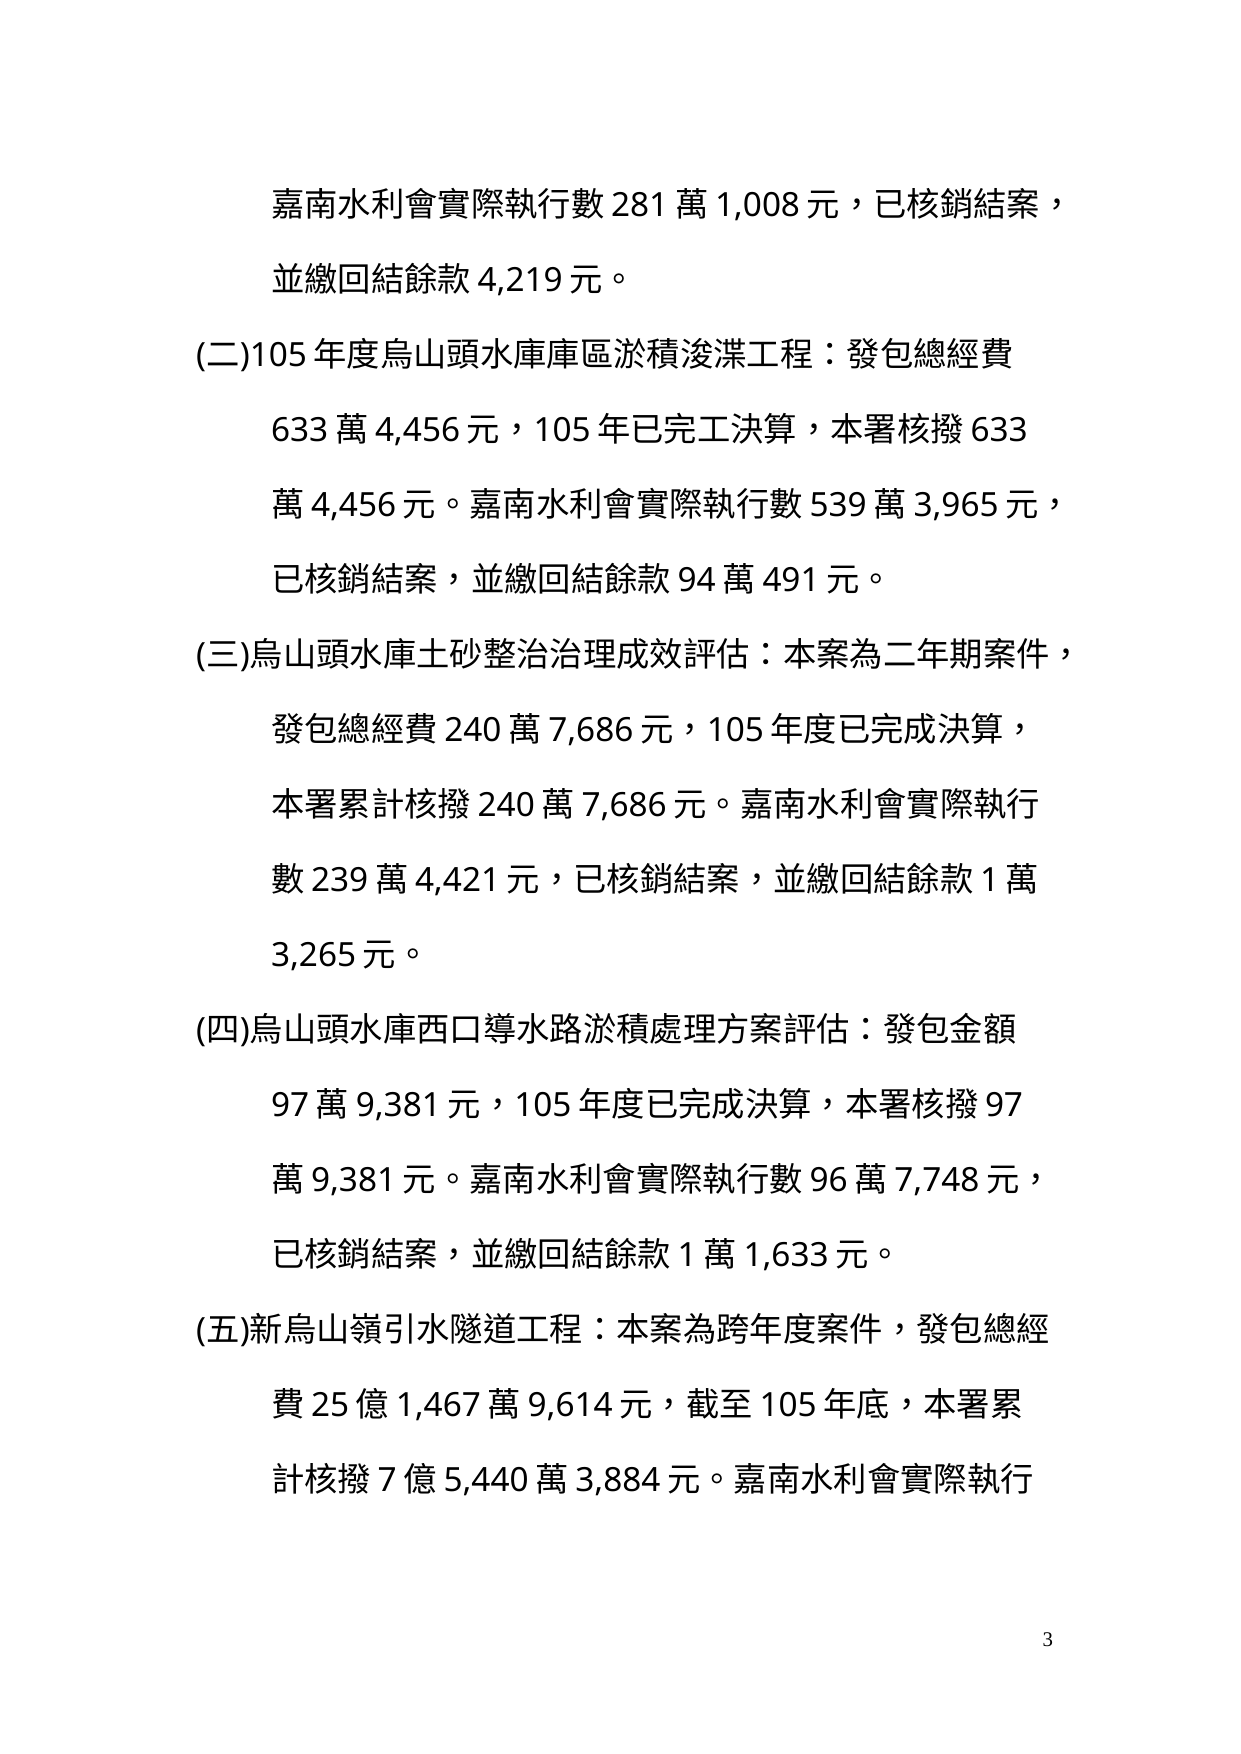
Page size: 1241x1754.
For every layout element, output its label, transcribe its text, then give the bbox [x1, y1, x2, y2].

text (五)新烏山嶺引水隧道工程：本案為跨年度案件，發包總經費25億1,467萬9,614元，截至105年底，本署累計核撥7億5,440萬3,884元。嘉南水利會實際執行 [187, 1289, 1053, 1514]
text (四)烏山頭水庫西口導水路淤積處理方案評估：發包金額 97萬9,381元，105年度已完成決算，本署核撥97萬9,381元。嘉南水利會實際執行數96萬7,748元，已核銷結案，並繳回結餘款1萬1,633元。 [187, 989, 1053, 1289]
text (一)105年度烏山頭水庫西口導水路淤積浚渫工程：發包總經費201萬5,336元，變更後總經費為281萬5,336元，105年度已完工決算，本署核撥281萬5,227元。嘉南水利會實際執行數281萬1,008元，已核銷結案，並繳回結餘款4,219元。 [187, 164, 1053, 314]
text (三)烏山頭水庫土砂整治治理成效評估：本案為二年期案件，發包總經費240萬7,686元，105年度已完成決算，本署累計核撥240萬7,686元。嘉南水利會實際執行數239萬4,421元，已核銷結案，並繳回結餘款1萬3,265元。 [187, 614, 1053, 989]
text (二)105年度烏山頭水庫庫區淤積浚渫工程：發包總經費633萬4,456元，105年已完工決算，本署核撥633萬4,456元。嘉南水利會實際執行數539萬3,965元，已核銷結案，並繳回結餘款94萬491元。 [187, 314, 1053, 614]
